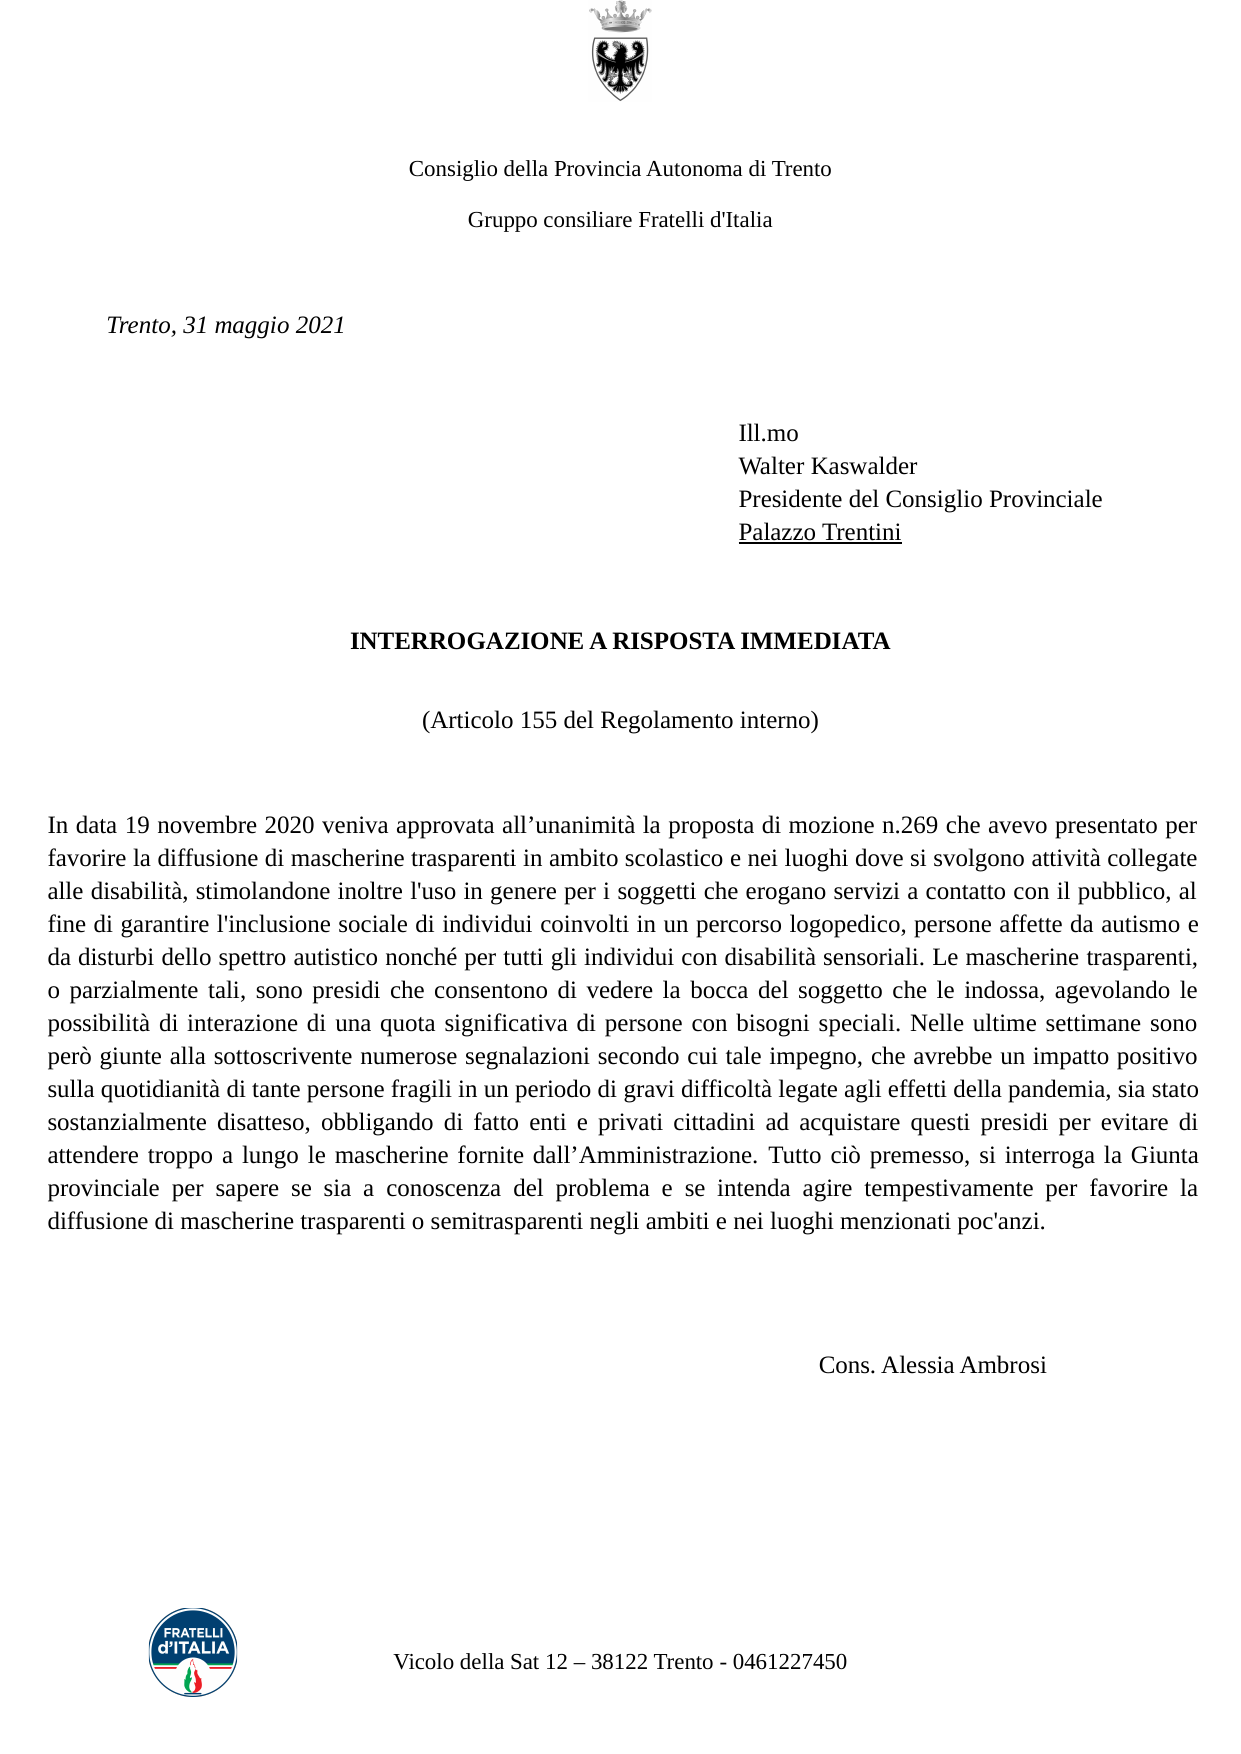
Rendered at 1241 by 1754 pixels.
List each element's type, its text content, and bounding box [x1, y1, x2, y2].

picture [588, 0, 653, 102]
text Trento, 31 maggio 2021 [106, 311, 1134, 339]
text Consiglio della Provincia Autonoma di Trento [106, 154, 1134, 181]
text Walter Kaswalder [738, 451, 1134, 480]
text Palazzo Trentini [738, 517, 1134, 546]
text Presidente del Consiglio Provinciale [738, 484, 1134, 513]
text Cons. Alessia Ambrosi [136, 1350, 1134, 1379]
text (Articolo 155 del Regolamento interno) [106, 705, 1134, 733]
text Gruppo consiliare Fratelli d'Italia [106, 206, 1134, 232]
text Ill.mo [738, 418, 1134, 447]
text In data 19 novembre 2020 veniva approvata all’unanimità la proposta di mozione n.269 che avevo presentato per favorire la diffusione di mascherine trasparenti in ambito scolastico e nei luoghi dove si svolgono attività collegate alle disabilità, stimolandone inoltre l'uso in genere per i soggetti che erogano servizi a contatto con il pubblico, al fine di garantire l'inclusione sociale di individui coinvolti in un percorso logopedico, persone affette da autismo e da disturbi dello spettro autistico nonché per tutti gli individui con disabilità sensoriali. Le mascherine trasparenti, o parzialmente tali, sono presidi che consentono di vedere la bocca del soggetto che le indossa, agevolando le possibilità di interazione di una quota significativa di persone con bisogni speciali. Nelle ultime settimane sono però giunte alla sottoscrivente numerose segnalazioni secondo cui tale impegno, che avrebbe un impatto positivo sulla quotidianità di tante persone fragili in un periodo di gravi difficoltà legate agli effetti della pandemia, sia stato sostanzialmente disatteso, obbligando di fatto enti e privati cittadini ad acquistare questi presidi per evitare di attendere troppo a lungo le mascherine fornite dall’Amministrazione. Tutto ciò premesso, si interroga la Giunta provinciale per sapere se sia a conoscenza del problema e se intenda agire tempestivamente per favorire la diffusione di mascherine trasparenti o semitrasparenti negli ambiti e nei luoghi menzionati poc'anzi. [47, 810, 1199, 1235]
picture [148, 1608, 238, 1697]
text INTERROGAZIONE A RISPOSTA IMMEDIATA [106, 626, 1134, 655]
